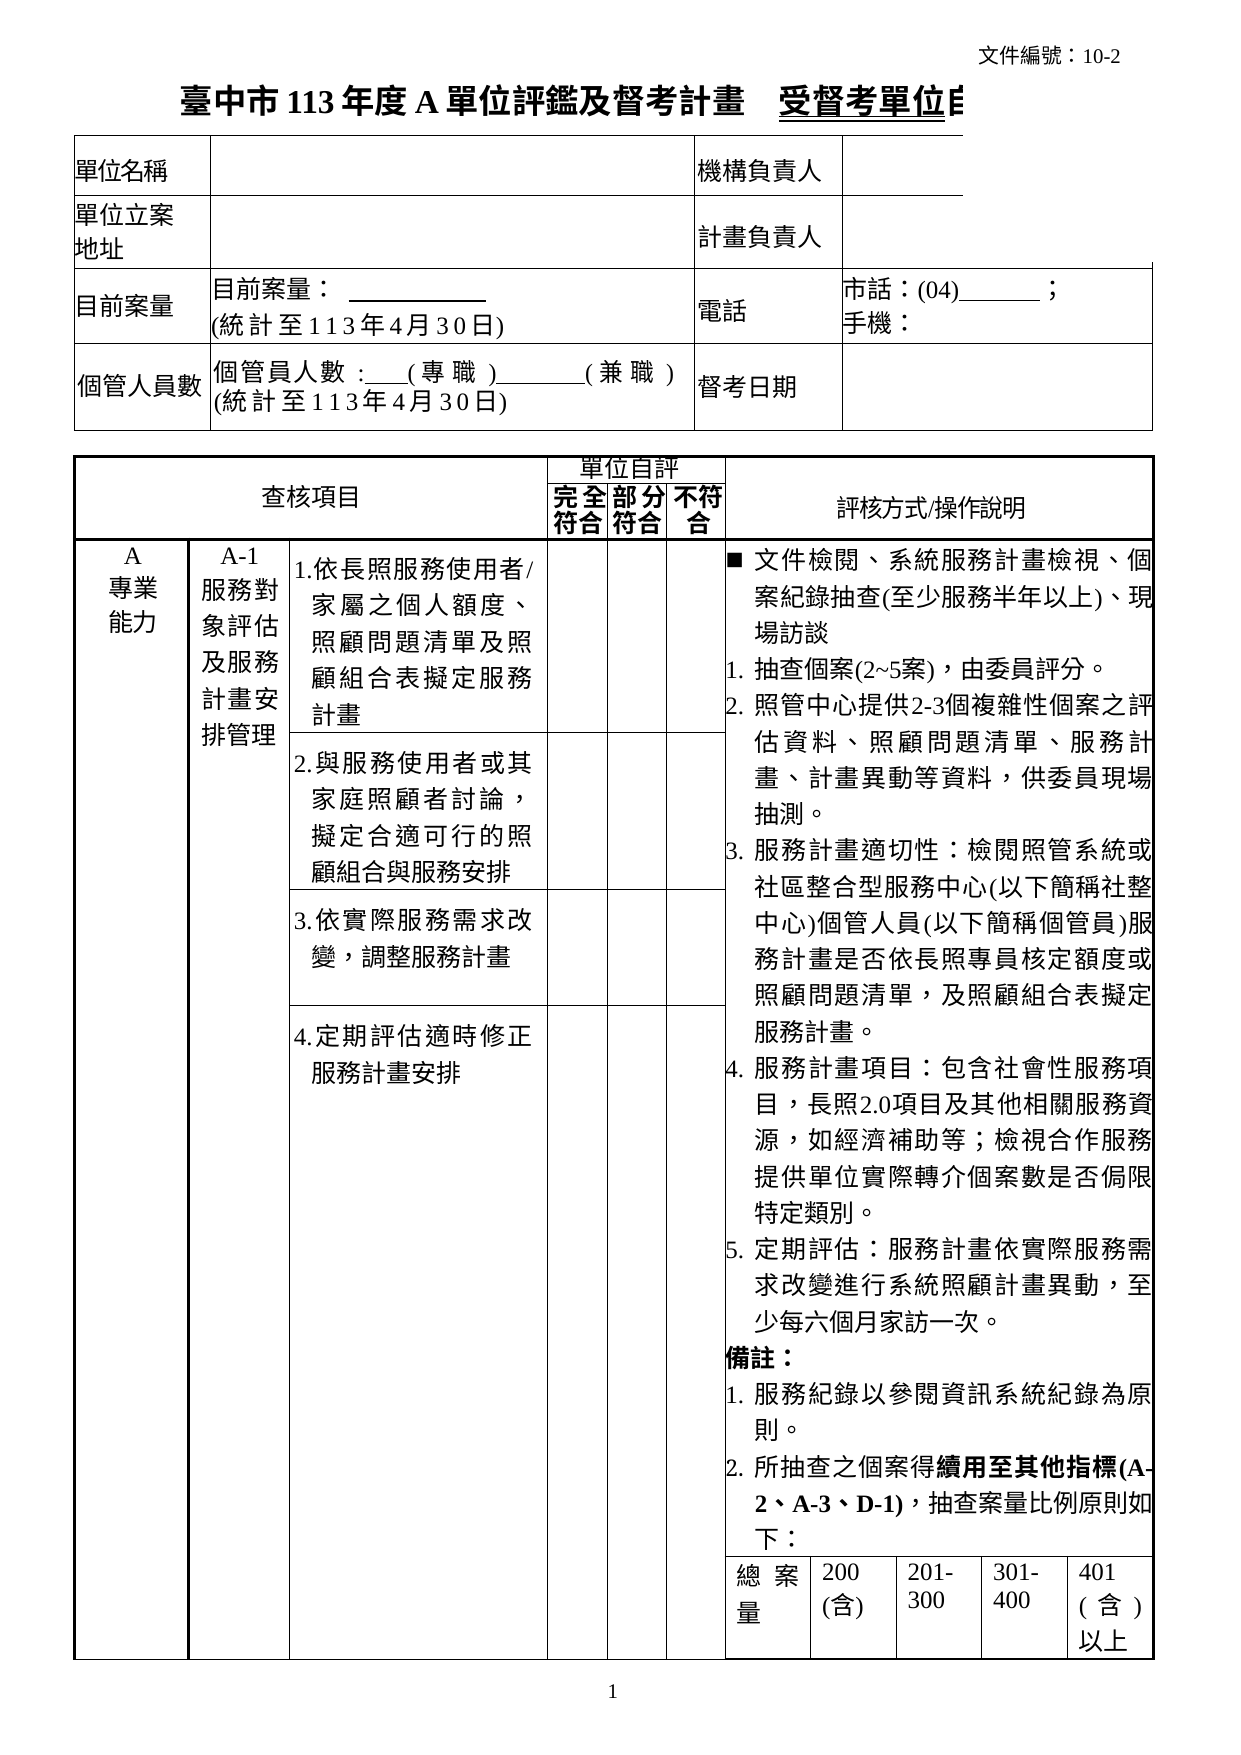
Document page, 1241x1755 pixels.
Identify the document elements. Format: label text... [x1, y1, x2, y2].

table_cell A-1 服務對象評估及服務計畫安排管理 [190, 541, 289, 1659]
table_cell [548, 890, 607, 1005]
table_cell [843, 196, 1152, 267]
table_cell 2.與服務使用者或其家庭照顧者討論，擬定合適可行的照顧組合與服務安排 [290, 733, 547, 889]
table_cell 3.依實際服務需求改變，調整服務計畫 [290, 890, 547, 1005]
table_cell [608, 890, 666, 1005]
table_cell 目前案量： (統計至113年4月30日) [211, 269, 694, 342]
table_cell 完全符合 [548, 484, 607, 538]
table_cell [667, 541, 725, 732]
table_cell [843, 344, 1152, 430]
table_header [211, 136, 694, 195]
table_cell 個管員人數 : ( 專職 ) ( 兼職 ) (統計至113年4月30日) [211, 344, 694, 430]
table_cell [548, 1006, 607, 1659]
table_cell 計畫負責人 [695, 196, 842, 267]
table_cell 市話：(04) ； 手機： [843, 269, 1152, 342]
table_header 單位名稱 [75, 136, 210, 195]
table_header 401(含)以上 [1068, 1557, 1152, 1658]
table_cell 4.定期評估適時修正服務計畫安排 [290, 1006, 547, 1659]
table_cell [211, 196, 694, 267]
table_cell 不符合 [667, 484, 725, 538]
table_cell 目前案量 [75, 269, 210, 342]
text 臺中市113年度A單位評鑑及督考計畫 受督考單位自評表 [59, 75, 963, 123]
table_header 201-300 [897, 1557, 981, 1658]
table_cell [608, 1006, 666, 1659]
table_cell [667, 1006, 725, 1659]
table_header 機構負責人 [695, 136, 842, 195]
table_cell [548, 733, 607, 889]
table_cell [608, 541, 666, 732]
table_header 總案量 [726, 1557, 810, 1658]
table_cell 電話 [695, 269, 842, 342]
table_cell 1.依長照服務使用者/家屬之個人額度、照顧問題清單及照顧組合表擬定服務計畫 [290, 541, 547, 732]
table_cell A 專業能力 [76, 541, 187, 1659]
table_header 查核項目 [76, 458, 547, 538]
table_header 301-400 [982, 1557, 1067, 1658]
table_header 評核方式/操作說明 [726, 458, 1152, 538]
table_cell 單位立案 地址 [75, 196, 210, 267]
table_cell 個管人員數 [75, 344, 210, 430]
table_cell [608, 733, 666, 889]
table_cell [667, 890, 725, 1005]
table_cell 督考日期 [695, 344, 842, 430]
table_cell 文件檢閱、系統服務計畫檢視、個案紀錄抽查(至少服務半年以上)、現場訪談 抽查個案(2~5案)，由委員評分。 照管中心提供2-3個複雜性個案之評估資料、照顧問題清單、服務計畫、計畫異動等資料，供委員現場抽測。 服務計畫適切性：檢閱照管系統或社區整合型服務中心(以下簡稱社整中心)個管人員(以下簡稱個管員)服務計畫是否依長照專員核定額度或照顧問題清單，及照顧組合表擬定服務計畫。 服務計畫項目：包含社會性服務項目，長照2.0項目及其他相關服務資源，如經濟補助等；檢視合作服務提供單位實際轉介個案數是否侷限特定類別。 定期評估：服務計畫依實際服務需求改變進行系統照顧計畫異動，至少每六個月家訪一次。 備註： 服務紀錄以參閱資訊系統紀錄為原則。 所抽查之個案得續用至其他指標(A-2、A-3、D-1)，抽查案量比例原則如下： [726, 541, 1152, 1556]
table_cell 部分符合 [608, 484, 666, 538]
table_header [843, 136, 963, 195]
table_cell [667, 733, 725, 889]
table_cell [548, 541, 607, 732]
table_header 200(含) [811, 1557, 896, 1658]
table_header 單位自評 [548, 458, 725, 483]
